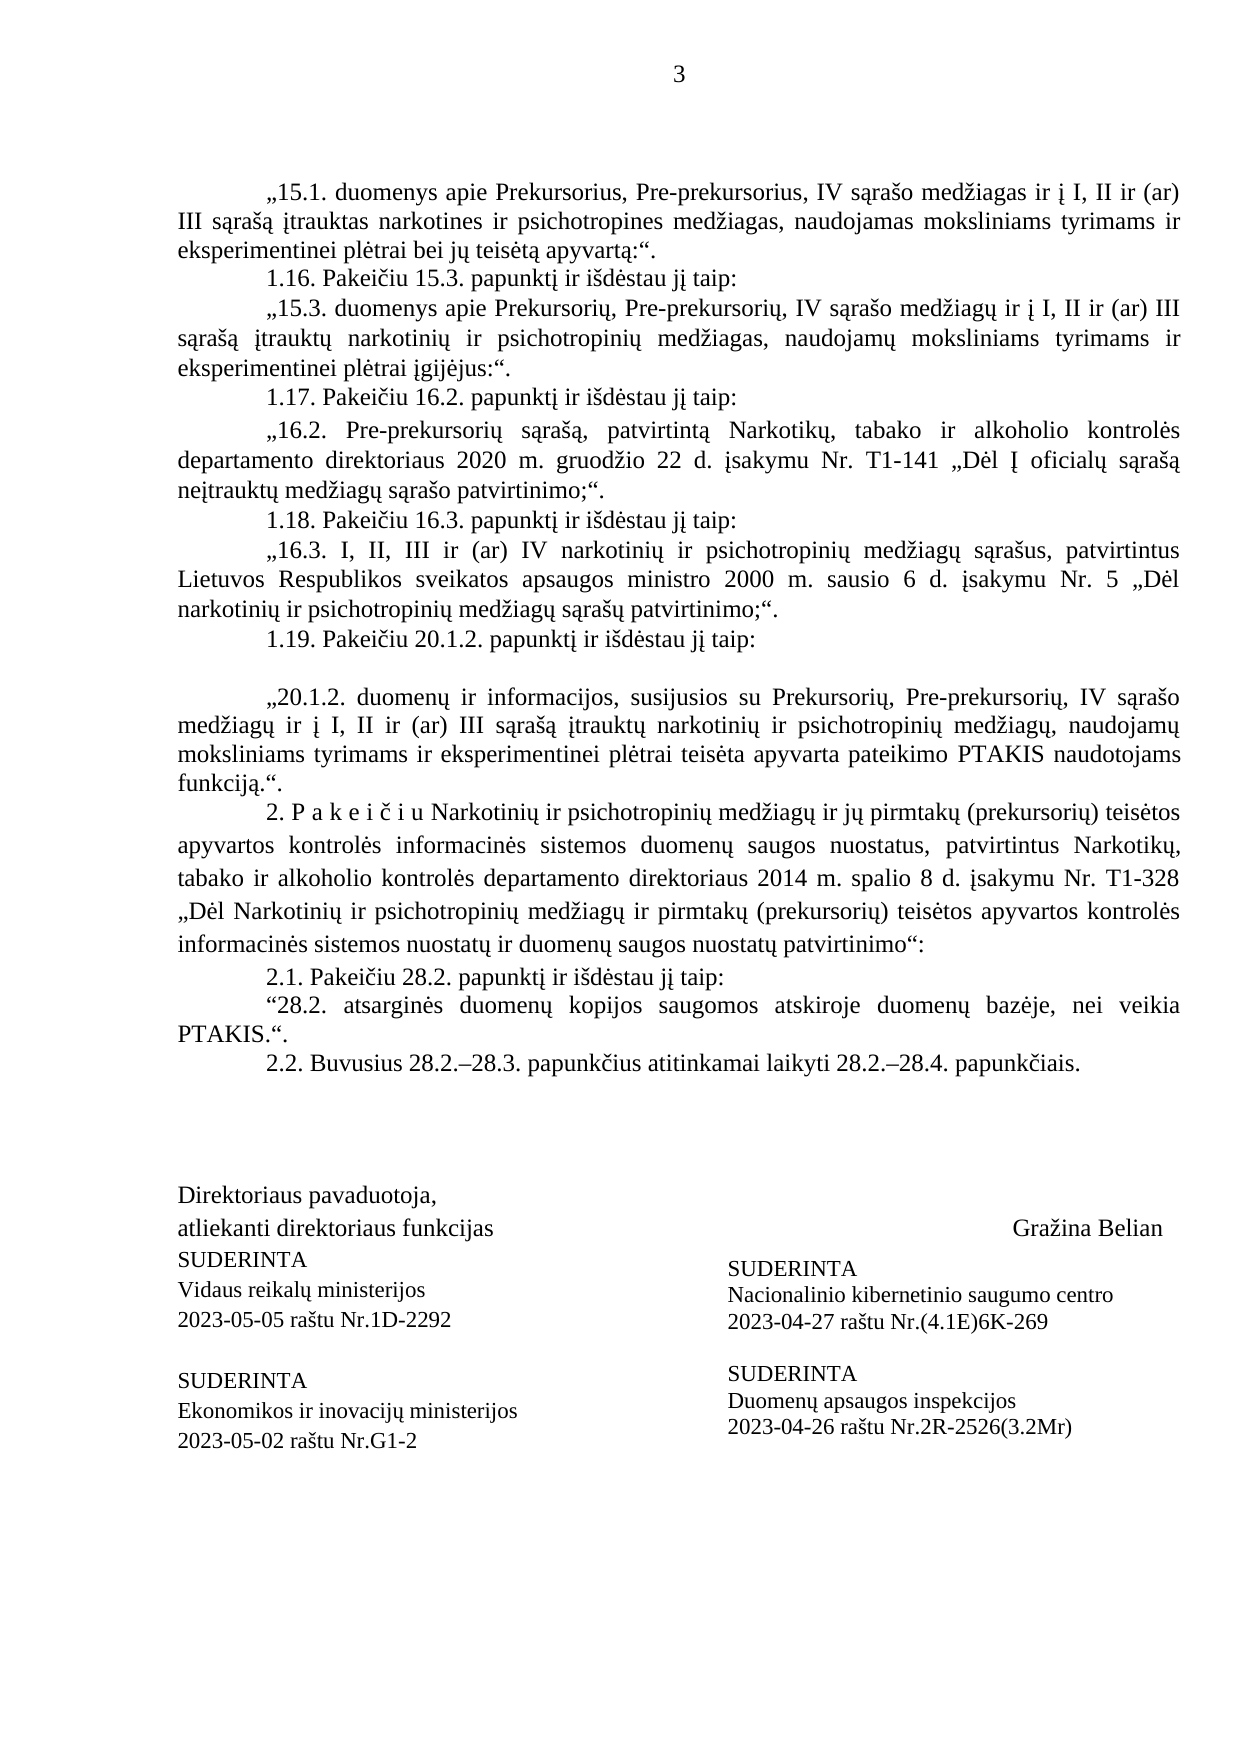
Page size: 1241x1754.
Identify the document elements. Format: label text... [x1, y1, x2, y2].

text [1144, 1276, 1181, 1303]
text 2023-04-27 raštu Nr.(4.1E)6K-269 [727, 1308, 1129, 1334]
text [1144, 1397, 1181, 1423]
text Ekonomikos ir inovacijų ministerijos [177, 1397, 712, 1423]
text “28.2. atsarginės duomenų kopijos saugomos atskiroje duomenų bazėje, nei veikia PTAKIS.“. [177, 991, 1181, 1048]
text „15.1. duomenys apie Prekursorius, Pre-prekursorius, IV sąrašo medžiagas ir į I, II ir (ar) III sąrašą įtrauktas narkotines ir psichotropines medžiagas, naudojamas moksliniams tyrimams ir eksperimentinei plėtrai bei jų teisėtą apyvartą:“. [177, 177, 1181, 263]
text 1.16. Pakeičiu 15.3. papunktį ir išdėstau jį taip: [177, 263, 1181, 292]
text [1144, 1367, 1181, 1393]
text 1.19. Pakeičiu 20.1.2. papunktį ir išdėstau jį taip: [177, 623, 1181, 653]
text SUDERINTA [727, 1255, 1129, 1281]
text SUDERINTA [177, 1246, 1181, 1501]
text 2023-04-26 raštu Nr.2R-2526(3.2Mr) [727, 1413, 1129, 1439]
text 1.17. Pakeičiu 16.2. papunktį ir išdėstau jį taip: [177, 382, 1181, 410]
text 2. P a k e i č i u Narkotinių ir psichotropinių medžiagų ir jų pirmtakų (prekursorių) teisėtos apyvartos kontrolės informacinės sistemos duomenų saugos nuostatus, patvirtintus Narkotikų, tabako ir alkoholio kontrolės departamento direktoriaus 2014 m. spalio 8 d. įsakymu Nr. T1-328 „Dėl Narkotinių ir psichotropinių medžiagų ir pirmtakų (prekursorių) teisėtos apyvartos kontrolės informacinės sistemos nuostatų ir duomenų saugos nuostatų patvirtinimo“: [177, 797, 1181, 957]
text 1.18. Pakeičiu 16.3. papunktį ir išdėstau jį taip: [177, 504, 1181, 534]
text Duomenų apsaugos inspekcijos [727, 1387, 1129, 1413]
text „16.3. I, II, III ir (ar) IV narkotinių ir psichotropinių medžiagų sąrašus, patvirtintus Lietuvos Respublikos sveikatos apsaugos ministro 2000 m. sausio 6 d. įsakymu Nr. 5 „Dėl narkotinių ir psichotropinių medžiagų sąrašų patvirtinimo;“. [177, 534, 1181, 623]
text 2.1. Pakeičiu 28.2. papunktį ir išdėstau jį taip: [177, 962, 1181, 991]
text [1144, 1427, 1181, 1454]
text 2023-05-05 raštu Nr.1D-2292 [177, 1307, 712, 1333]
text Vidaus reikalų ministerijos [177, 1276, 712, 1303]
text SUDERINTA [727, 1361, 1129, 1387]
text „15.3. duomenys apie Prekursorių, Pre-prekursorių, IV sąrašo medžiagų ir į I, II ir (ar) III sąrašą įtrauktų narkotinių ir psichotropinių medžiagas, naudojamų moksliniams tyrimams ir eksperimentinei plėtrai įgijėjus:“. [177, 292, 1181, 382]
text Direktoriaus pavaduotoja, [177, 1180, 1181, 1209]
text „20.1.2. duomenų ir informacijos, susijusios su Prekursorių, Pre-prekursorių, IV sąrašo medžiagų ir į I, II ir (ar) III sąrašą įtrauktų narkotinių ir psichotropinių medžiagų, naudojamų moksliniams tyrimams ir eksperimentinei plėtrai teisėta apyvarta pateikimo PTAKIS naudotojams funkciją.“. [177, 682, 1181, 797]
text 2.2. Buvusius 28.2.–28.3. papunkčius atitinkamai laikyti 28.2.–28.4. papunkčiais. [177, 1048, 1181, 1077]
text 2023-05-02 raštu Nr.G1-2 [177, 1427, 712, 1454]
text Nacionalinio kibernetinio saugumo centro [727, 1281, 1129, 1308]
text „16.2. Pre-prekursorių sąrašą, patvirtintą Narkotikų, tabako ir alkoholio kontrolės departamento direktoriaus 2020 m. gruodžio 22 d. įsakymu Nr. T1-141 „Dėl Į oficialų sąrašą neįtrauktų medžiagų sąrašo patvirtinimo;“. [177, 414, 1181, 504]
text atliekanti direktoriaus funkcijas Gražina Belian [177, 1213, 1181, 1242]
text SUDERINTA [177, 1367, 712, 1393]
text [1144, 1307, 1181, 1333]
